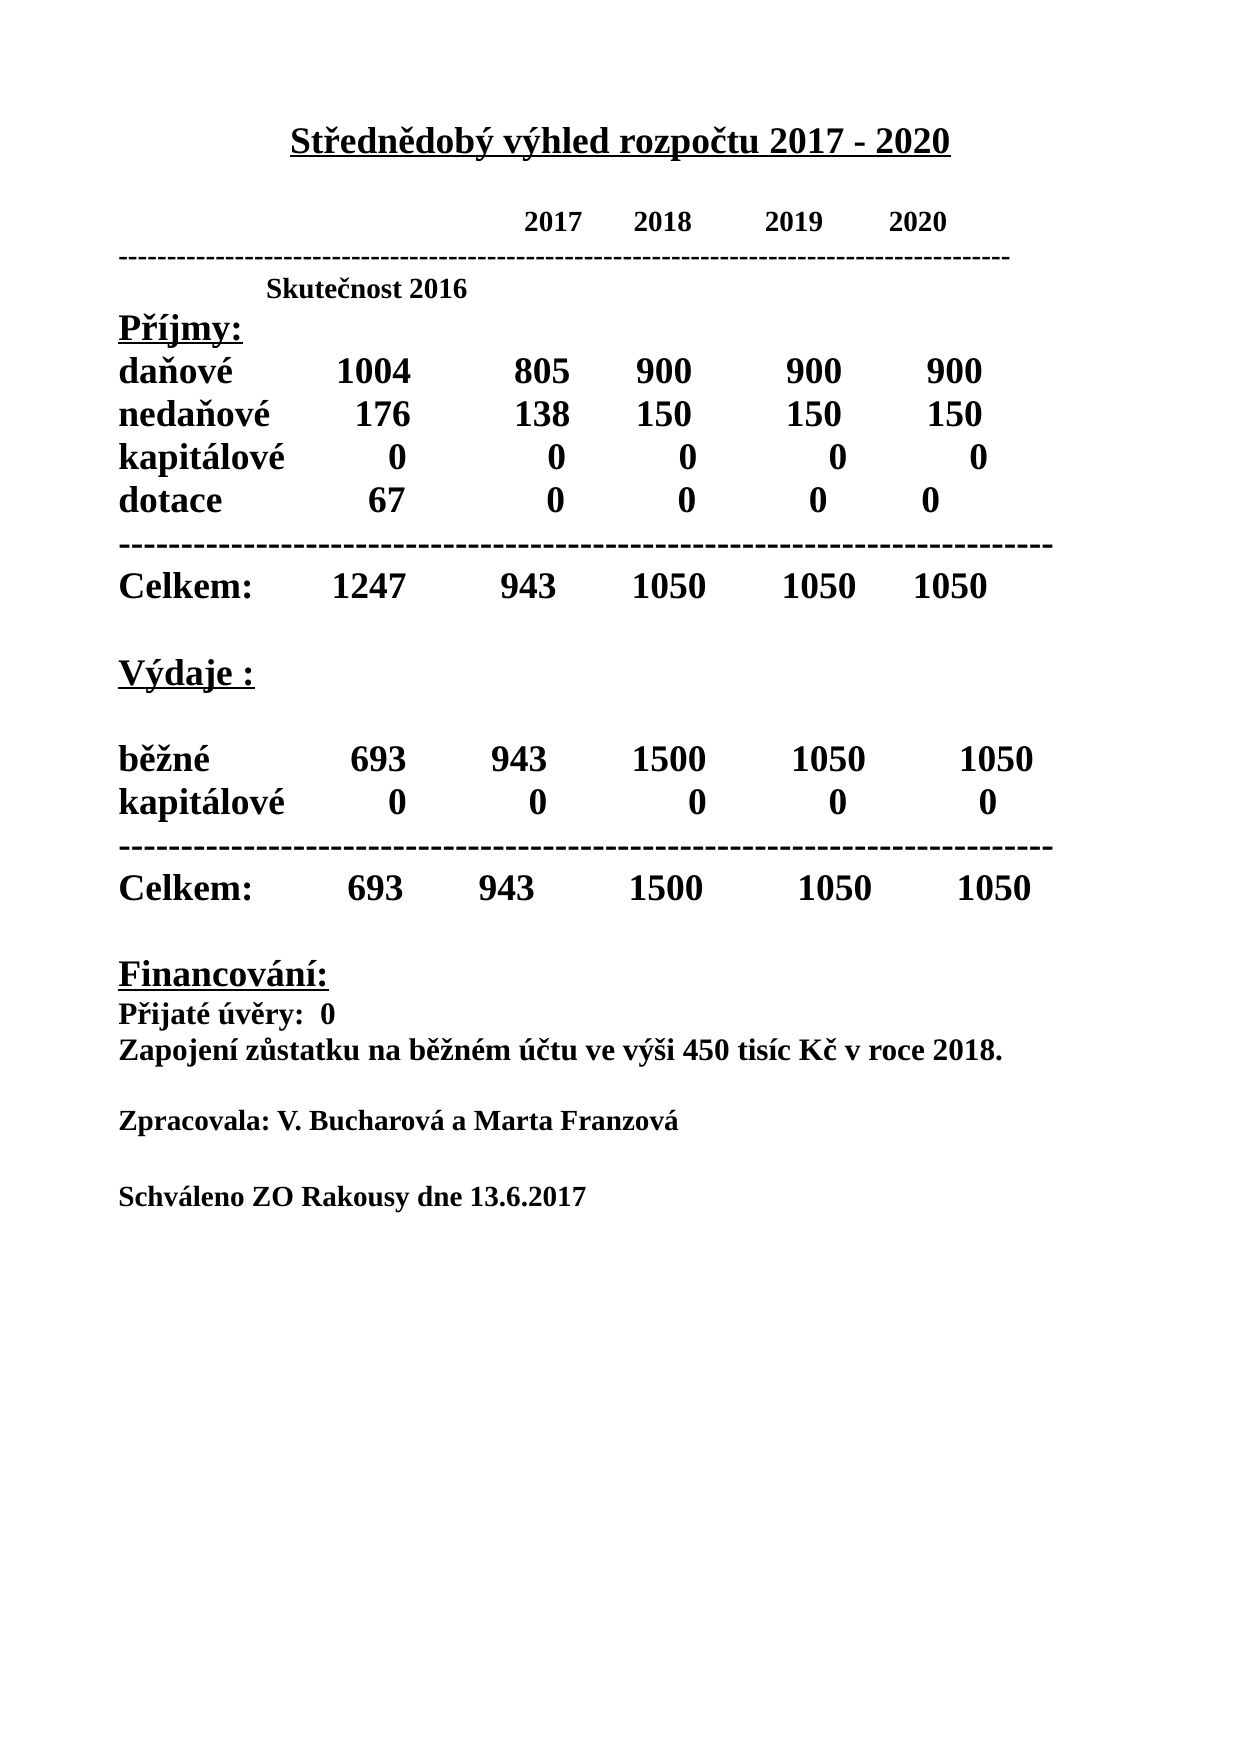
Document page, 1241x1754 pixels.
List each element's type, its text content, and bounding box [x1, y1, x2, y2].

text Skutečnost 2016 [118, 271, 1122, 305]
text Celkem: 1247 943 1050 1050 1050 [118, 564, 1122, 607]
text Zpracovala: V. Bucharová a Marta Franzová [118, 1103, 1122, 1136]
text daňové 1004 805 900 900 900 [118, 348, 1122, 391]
text Přijaté úvěry: 0 [118, 995, 1122, 1031]
text --------------------------------------------------------------------------- [118, 521, 1122, 564]
text kapitálové 0 0 0 0 0 [118, 434, 1122, 477]
text 2017 2018 2019 2020 [118, 204, 1122, 238]
text Zapojení zůstatku na běžném účtu ve výši 450 tisíc Kč v roce 2018. [118, 1031, 1122, 1067]
text dotace 67 0 0 0 0 [118, 477, 1122, 521]
text Výdaje : [118, 650, 1122, 693]
text nedaňové 176 138 150 150 150 [118, 391, 1122, 434]
text Celkem: 693 943 1500 1050 1050 [118, 866, 1122, 909]
text Střednědobý výhled rozpočtu 2017 - 2020 [118, 118, 1122, 161]
text Financování: [118, 952, 1122, 995]
text Příjmy: [118, 305, 1122, 348]
text běžné 693 943 1500 1050 1050 [118, 736, 1122, 779]
text Schváleno ZO Rakousy dne 13.6.2017 [118, 1179, 1122, 1213]
text --------------------------------------------------------------------------- [118, 822, 1122, 866]
text kapitálové 0 0 0 0 0 [118, 779, 1122, 822]
text -------------------------------------------------------------------------------------------- [118, 238, 1122, 271]
